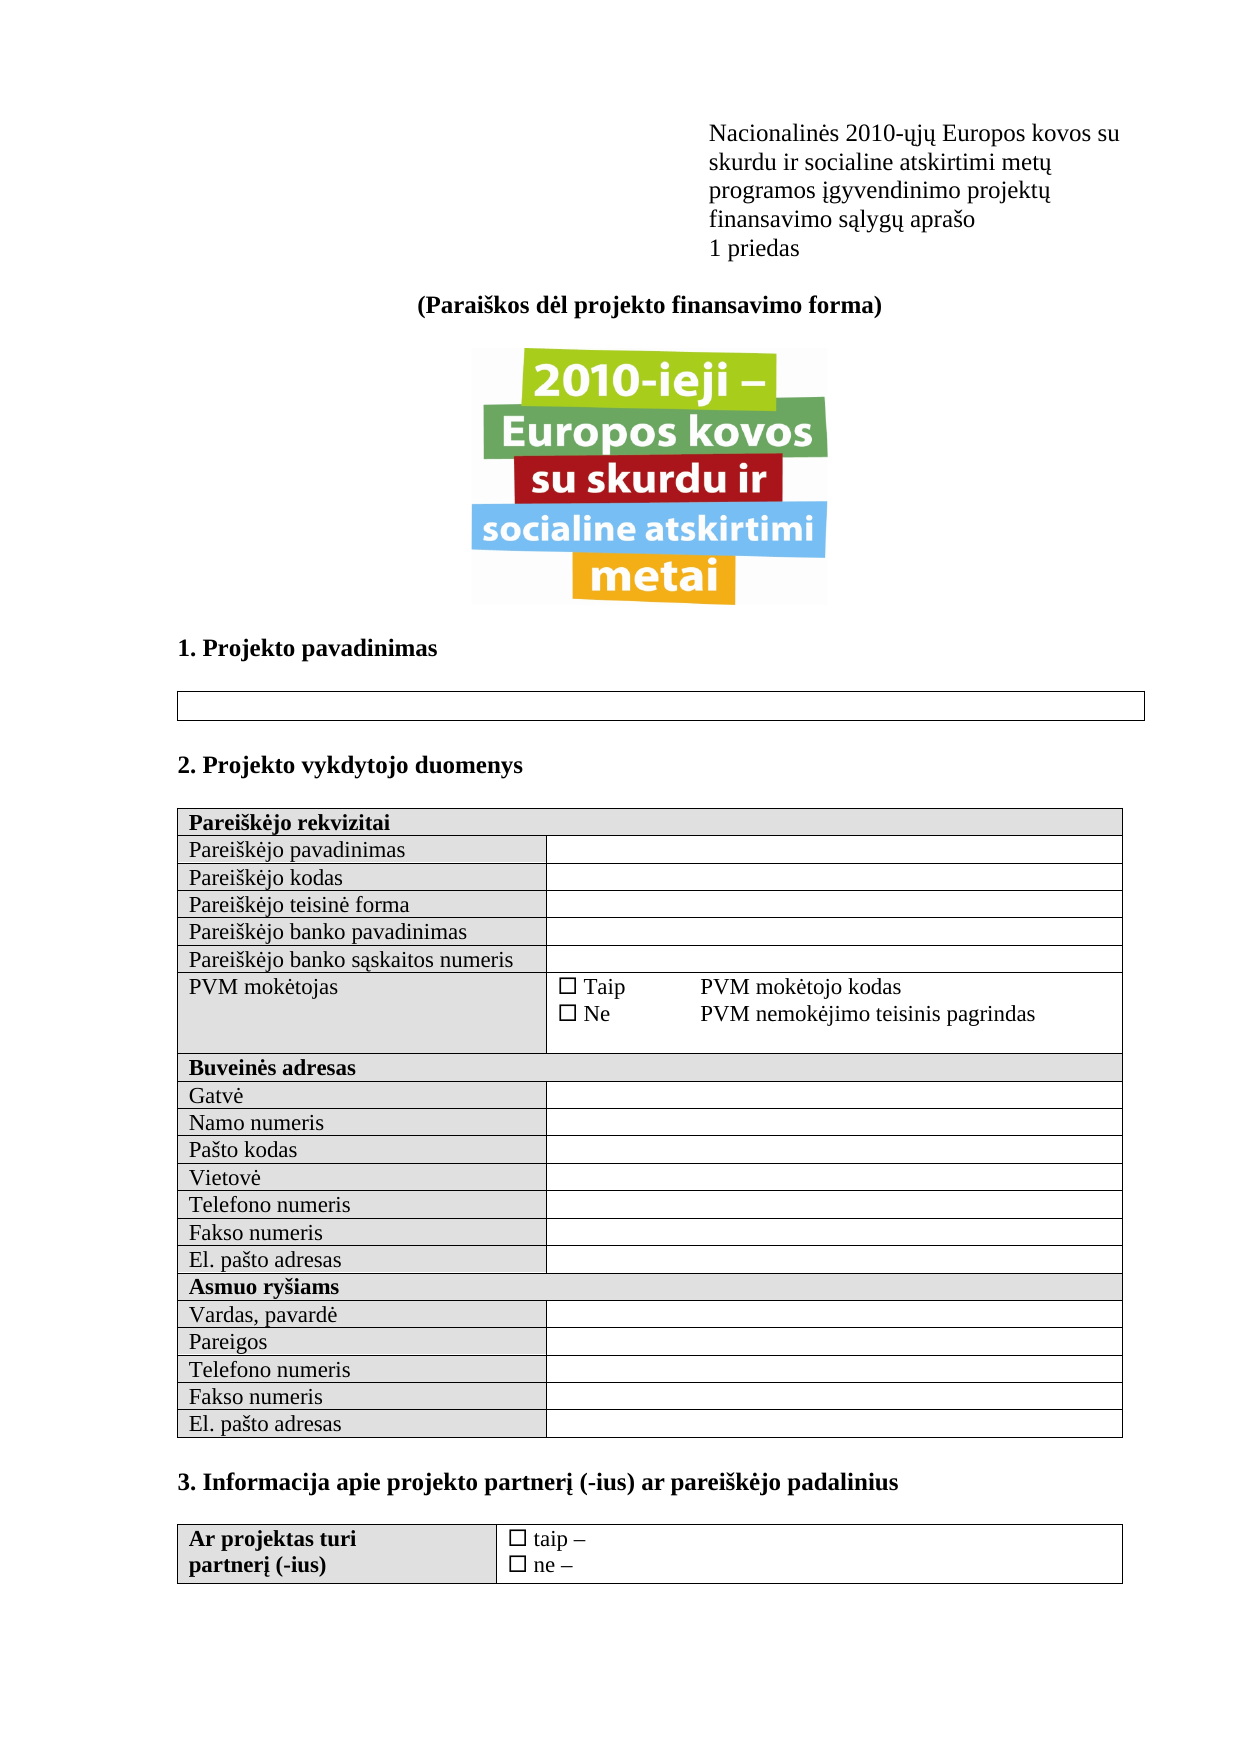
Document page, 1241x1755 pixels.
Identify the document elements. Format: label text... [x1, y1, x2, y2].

table_cell [547, 918, 1122, 945]
text programos įgyvendinimo projektų [177, 176, 1122, 204]
table_cell Asmuo ryšiams [178, 1274, 1122, 1300]
text 2. Projekto vykdytojo duomenys [177, 750, 1122, 779]
table_cell Buveinės adresas [178, 1054, 1122, 1081]
table_cell [547, 1383, 1122, 1409]
text (Paraiškos dėl projekto finansavimo forma) [177, 291, 1122, 319]
table_cell Gatvė [178, 1082, 546, 1108]
table_cell [547, 1109, 1122, 1135]
table_cell PVM nemokėjimo teisinis pagrindas [689, 1000, 1122, 1053]
text finansavimo sąlygų aprašo [177, 204, 1122, 233]
table_cell [547, 1136, 1122, 1163]
table_cell Vardas, pavardė [178, 1301, 546, 1327]
table_cell [547, 1164, 1122, 1190]
text 1. Projekto pavadinimas [177, 633, 1122, 662]
table_cell El. pašto adresas [178, 1410, 546, 1437]
text Nacionalinės 2010-ųjų Europos kovos su [177, 118, 1122, 147]
table_cell El. pašto adresas [178, 1246, 546, 1272]
table_cell [547, 1328, 1122, 1354]
table_cell [547, 1191, 1122, 1218]
table_cell [547, 891, 1122, 917]
table_cell Pareiškėjo pavadinimas [178, 836, 546, 862]
text 1 priedas [177, 233, 1122, 262]
table_cell [] Taip [547, 973, 689, 999]
table_cell Pareigos [178, 1328, 546, 1354]
table_cell [547, 1301, 1122, 1327]
table_cell [547, 946, 1122, 972]
table_header Ar projektas turi partnerį (-ius) [178, 1525, 496, 1583]
table_cell [547, 1246, 1122, 1272]
text 3. Informacija apie projekto partnerį (-ius) ar pareiškėjo padalinius [177, 1467, 1122, 1495]
table_cell Telefono numeris [178, 1356, 546, 1382]
table_cell PVM mokėtojas [178, 973, 546, 1053]
table_cell [] Ne [547, 1000, 689, 1053]
text skurdu ir socialine atskirtimi metų [177, 147, 1122, 176]
table_cell Telefono numeris [178, 1191, 546, 1218]
table_cell [547, 1082, 1122, 1108]
table_cell [547, 1410, 1122, 1437]
table_cell Pareiškėjo teisinė forma [178, 891, 546, 917]
table_cell Pareiškėjo banko pavadinimas [178, 918, 546, 945]
table_cell PVM mokėtojo kodas [689, 973, 1122, 999]
table_header [178, 692, 1144, 720]
table_cell [547, 836, 1122, 862]
table_cell [547, 1219, 1122, 1245]
table_cell Fakso numeris [178, 1219, 546, 1245]
table_cell Fakso numeris [178, 1383, 546, 1409]
table_cell Namo numeris [178, 1109, 546, 1135]
table_cell Pareiškėjo kodas [178, 864, 546, 890]
table_header Pareiškėjo rekvizitai [178, 809, 1122, 835]
table_header [] taip – [] ne – [497, 1525, 1122, 1583]
table_cell Pareiškėjo banko sąskaitos numeris [178, 946, 546, 972]
table_cell Pašto kodas [178, 1136, 546, 1163]
table_cell [547, 864, 1122, 890]
table_cell Vietovė [178, 1164, 546, 1190]
table_cell [547, 1356, 1122, 1382]
